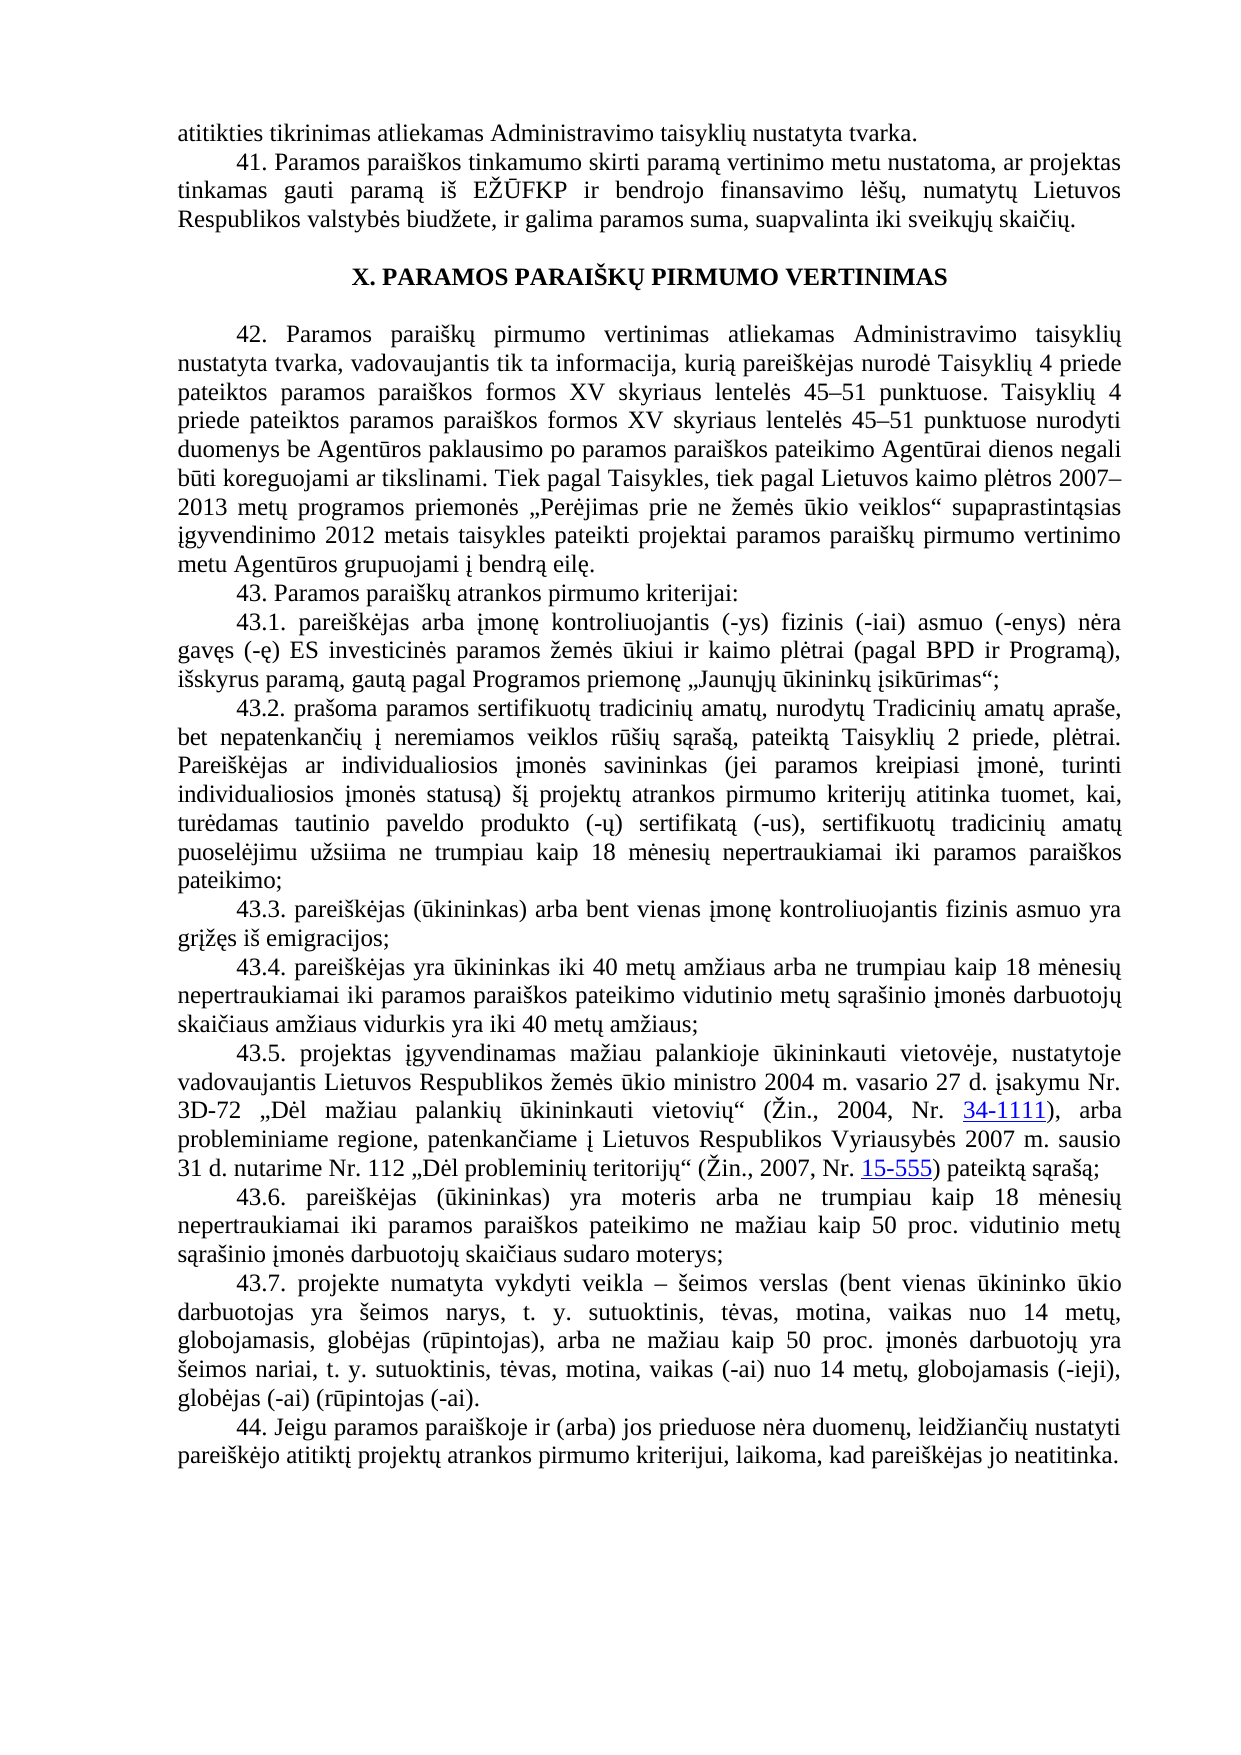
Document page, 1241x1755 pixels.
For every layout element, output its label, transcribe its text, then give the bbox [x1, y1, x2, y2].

text 43.7. projekte numatyta vykdyti veikla – šeimos verslas (bent vienas ūkininko ūkio darbuotojas yra šeimos narys, t. y. sutuoktinis, tėvas, motina, vaikas nuo 14 metų, globojamasis, globėjas (rūpintojas), arba ne mažiau kaip 50 proc. įmonės darbuotojų yra šeimos nariai, t. y. sutuoktinis, tėvas, motina, vaikas (-ai) nuo 14 metų, globojamasis (-ieji), globėjas (-ai) (rūpintojas (-ai). [177, 1268, 1122, 1412]
text 43.2. prašoma paramos sertifikuotų tradicinių amatų, nurodytų Tradicinių amatų apraše, bet nepatenkančių į neremiamos veiklos rūšių sąrašą, pateiktą Taisyklių 2 priede, plėtrai. Pareiškėjas ar individualiosios įmonės savininkas (jei paramos kreipiasi įmonė, turinti individualiosios įmonės statusą) šį projektų atrankos pirmumo kriterijų atitinka tuomet, kai, turėdamas tautinio paveldo produkto (-ų) sertifikatą (-us), sertifikuotų tradicinių amatų puoselėjimu užsiima ne trumpiau kaip 18 mėnesių nepertraukiamai iki paramos paraiškos pateikimo; [177, 693, 1122, 894]
text 43.5. projektas įgyvendinamas mažiau palankioje ūkininkauti vietovėje, nustatytoje vadovaujantis Lietuvos Respublikos žemės ūkio ministro 2004 m. vasario 27 d. įsakymu Nr. 3D-72 „Dėl mažiau palankių ūkininkauti vietovių“ (Žin., 2004, Nr. 34-1111), arba probleminiame regione, patenkančiame į Lietuvos Respublikos Vyriausybės 2007 m. sausio 31 d. nutarime Nr. 112 „Dėl probleminių teritorijų“ (Žin., 2007, Nr. 15-555) pateiktą sąrašą; [177, 1038, 1122, 1182]
text atitikties tikrinimas atliekamas Administravimo taisyklių nustatyta tvarka. [177, 118, 1122, 147]
text X. PARAMOS PARAIŠKŲ PIRMUMO VERTINIMAS [177, 262, 1122, 291]
text 41. Paramos paraiškos tinkamumo skirti paramą vertinimo metu nustatoma, ar projektas tinkamas gauti paramą iš EŽŪFKP ir bendrojo finansavimo lėšų, numatytų Lietuvos Respublikos valstybės biudžete, ir galima paramos suma, suapvalinta iki sveikųjų skaičių. [177, 147, 1122, 233]
text 43.1. pareiškėjas arba įmonę kontroliuojantis (-ys) fizinis (-iai) asmuo (-enys) nėra gavęs (-ę) ES investicinės paramos žemės ūkiui ir kaimo plėtrai (pagal BPD ir Programą), išskyrus paramą, gautą pagal Programos priemonę „Jaunųjų ūkininkų įsikūrimas“; [177, 607, 1122, 693]
text 44. Jeigu paramos paraiškoje ir (arba) jos prieduose nėra duomenų, leidžiančių nustatyti pareiškėjo atitiktį projektų atrankos pirmumo kriterijui, laikoma, kad pareiškėjas jo neatitinka. [177, 1412, 1122, 1469]
text 43.6. pareiškėjas (ūkininkas) yra moteris arba ne trumpiau kaip 18 mėnesių nepertraukiamai iki paramos paraiškos pateikimo ne mažiau kaip 50 proc. vidutinio metų sąrašinio įmonės darbuotojų skaičiaus sudaro moterys; [177, 1182, 1122, 1268]
text 43.4. pareiškėjas yra ūkininkas iki 40 metų amžiaus arba ne trumpiau kaip 18 mėnesių nepertraukiamai iki paramos paraiškos pateikimo vidutinio metų sąrašinio įmonės darbuotojų skaičiaus amžiaus vidurkis yra iki 40 metų amžiaus; [177, 952, 1122, 1038]
text 42. Paramos paraiškų pirmumo vertinimas atliekamas Administravimo taisyklių nustatyta tvarka, vadovaujantis tik ta informacija, kurią pareiškėjas nurodė Taisyklių 4 priede pateiktos paramos paraiškos formos XV skyriaus lentelės 45–51 punktuose. Taisyklių 4 priede pateiktos paramos paraiškos formos XV skyriaus lentelės 45–51 punktuose nurodyti duomenys be Agentūros paklausimo po paramos paraiškos pateikimo Agentūrai dienos negali būti koreguojami ar tikslinami. Tiek pagal Taisykles, tiek pagal Lietuvos kaimo plėtros 2007–2013 metų programos priemonės „Perėjimas prie ne žemės ūkio veiklos“ supaprastintąsias įgyvendinimo 2012 metais taisykles pateikti projektai paramos paraiškų pirmumo vertinimo metu Agentūros grupuojami į bendrą eilę. [177, 319, 1122, 578]
text 43.3. pareiškėjas (ūkininkas) arba bent vienas įmonę kontroliuojantis fizinis asmuo yra grįžęs iš emigracijos; [177, 894, 1122, 952]
text 43. Paramos paraiškų atrankos pirmumo kriterijai: [177, 578, 1122, 607]
